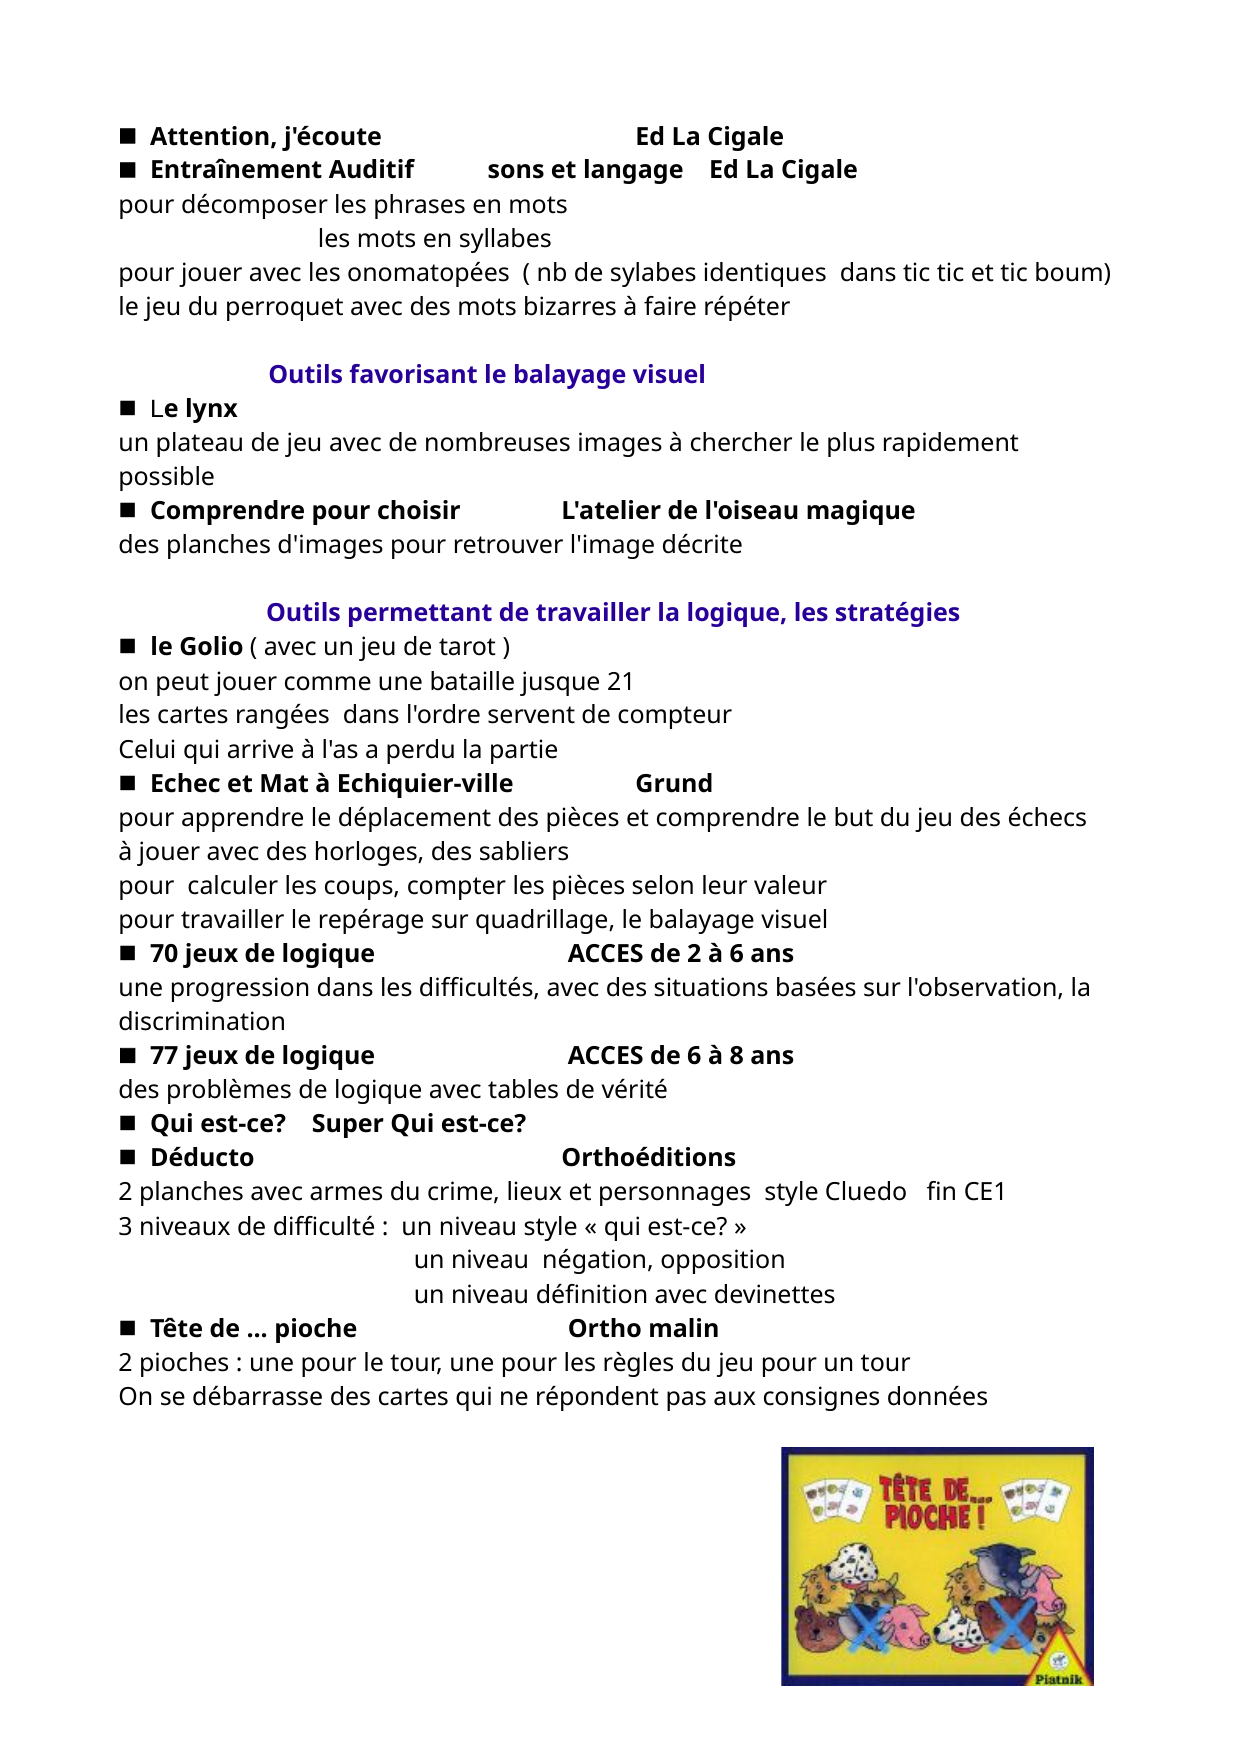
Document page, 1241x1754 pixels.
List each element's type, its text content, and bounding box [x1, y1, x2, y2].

text  le Golio ( avec un jeu de tarot ) [118, 629, 1122, 663]
text 2 pioches : une pour le tour, une pour les règles du jeu pour un tour [118, 1344, 1122, 1378]
text  Comprendre pour choisir L'atelier de l'oiseau magique [118, 493, 1122, 527]
text 2 planches avec armes du crime, lieux et personnages style Cluedo fin CE1 [118, 1174, 1122, 1208]
text le jeu du perroquet avec des mots bizarres à faire répéter [118, 288, 1122, 322]
text une progression dans les difficultés, avec des situations basées sur l'observation, la discrimination [118, 970, 1122, 1038]
text 3 niveaux de difficulté : un niveau style « qui est-ce? » [118, 1208, 1122, 1242]
text On se débarrasse des cartes qui ne répondent pas aux consignes données [118, 1378, 1122, 1412]
text  70 jeux de logique ACCES de 2 à 6 ans [118, 936, 1122, 970]
text  Qui est-ce? Super Qui est-ce? [118, 1106, 1122, 1140]
text  Echec et Mat à Echiquier-ville Grund [118, 765, 1122, 799]
picture [781, 1447, 1094, 1686]
text des problèmes de logique avec tables de vérité [118, 1072, 1122, 1106]
text  77 jeux de logique ACCES de 6 à 8 ans [118, 1038, 1122, 1072]
text pour apprendre le déplacement des pièces et comprendre le but du jeu des échecs [118, 799, 1122, 833]
text les cartes rangées dans l'ordre servent de compteur [118, 697, 1122, 731]
text un niveau définition avec devinettes [118, 1276, 1122, 1310]
text  Tête de ... pioche Ortho malin [118, 1310, 1122, 1344]
text  Entraînement Auditif sons et langage Ed La Cigale [118, 152, 1122, 186]
text à jouer avec des horloges, des sabliers [118, 833, 1122, 867]
text un niveau négation, opposition [118, 1242, 1122, 1276]
text un plateau de jeu avec de nombreuses images à chercher le plus rapidement possible [118, 425, 1122, 493]
text  Attention, j'écoute Ed La Cigale [118, 118, 1122, 152]
text  Déducto Orthoéditions [118, 1140, 1122, 1174]
text pour calculer les coups, compter les pièces selon leur valeur [118, 867, 1122, 902]
text des planches d'images pour retrouver l'image décrite [118, 527, 1122, 561]
text on peut jouer comme une bataille jusque 21 [118, 663, 1122, 697]
text pour décomposer les phrases en mots [118, 186, 1122, 220]
text les mots en syllabes [118, 220, 1122, 254]
list Outils favorisant le balayage visuel [231, 357, 1122, 391]
text pour jouer avec les onomatopées ( nb de sylabes identiques dans tic tic et tic boum) [118, 254, 1122, 288]
text pour travailler le repérage sur quadrillage, le balayage visuel [118, 902, 1122, 936]
text  Le lynx [118, 391, 1122, 425]
text Celui qui arrive à l'as a perdu la partie [118, 731, 1122, 765]
text Outils permettant de travailler la logique, les stratégies [118, 595, 1122, 629]
